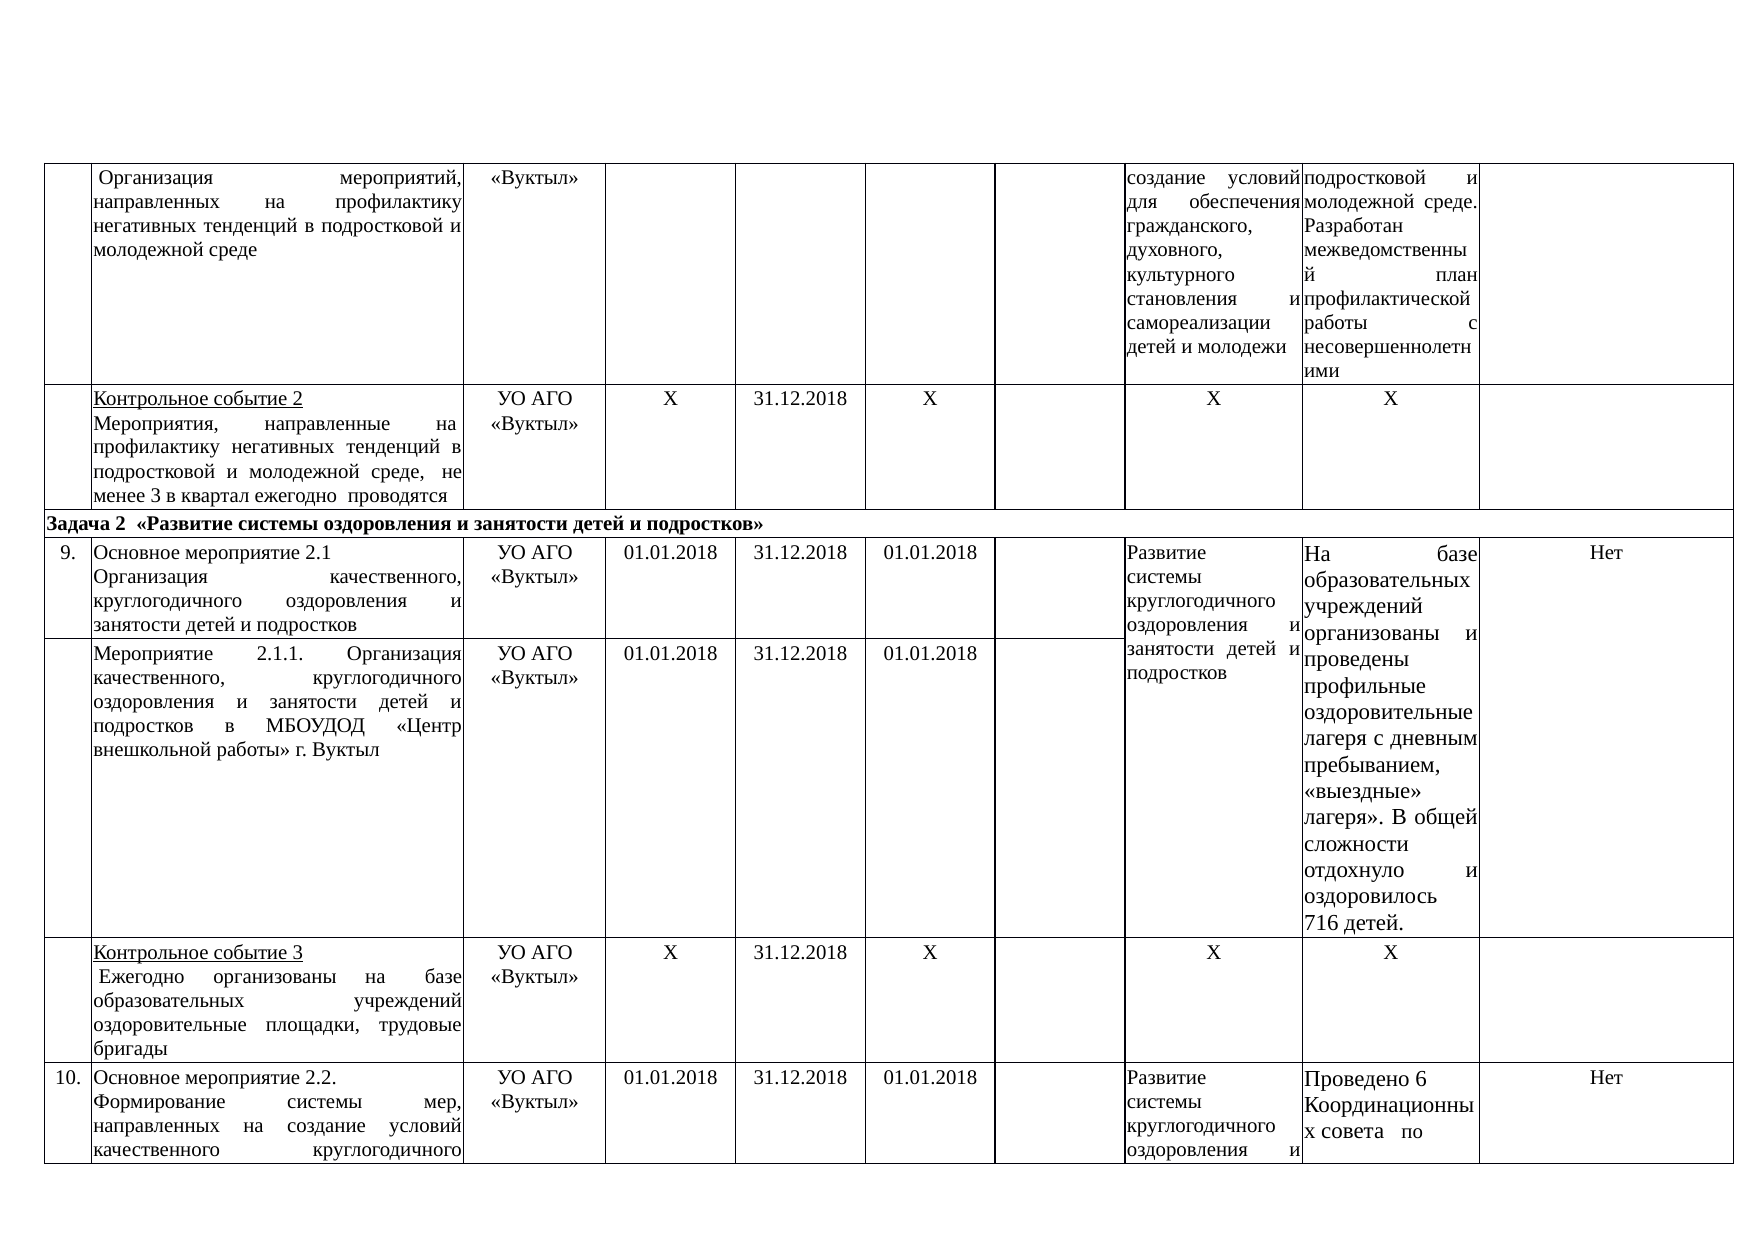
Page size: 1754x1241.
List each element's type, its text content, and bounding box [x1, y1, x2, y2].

table_cell УО АГО «Вуктыл» [464, 538, 605, 638]
table_cell X [1303, 938, 1479, 1062]
table_cell 10. [45, 1063, 91, 1163]
table_cell Нет [1480, 538, 1733, 937]
table_cell УО АГО «Вуктыл» [464, 1063, 605, 1163]
table_cell Контрольное событие 3 Ежегодно организованы на базе образовательных учреждений оздоровительные площадки, трудовые бригады [92, 938, 463, 1062]
table_cell 01.01.2018 [866, 1063, 994, 1163]
table_cell Развитие системы круглогодичного оздоровления и [1126, 1063, 1302, 1163]
table_cell X [606, 385, 735, 508]
table_cell Основное мероприятие 2.2. Формирование системы мер, направленных на создание условий качественного круглогодичного [92, 1063, 463, 1163]
table_cell X [1126, 385, 1302, 508]
table_cell УО АГО «Вуктыл» [464, 639, 605, 937]
table_cell Основное мероприятие 2.1 Организация качественного, круглогодичного оздоровления и занятости детей и подростков [92, 538, 463, 638]
table_cell Организация мероприятий, направленных на профилактику негативных тенденций в подростковой и молодежной среде [92, 164, 463, 383]
table_cell [606, 164, 735, 383]
table_cell создание условий для обеспечения гражданского, духовного, культурного становления и самореализации детей и молодежи [1126, 164, 1302, 383]
table_cell Развитие системы круглогодичного оздоровления и занятости детей и подростков [1126, 538, 1302, 937]
table_cell [45, 938, 91, 1062]
table_cell [866, 164, 994, 383]
table_cell Задача 2 «Развитие системы оздоровления и занятости детей и подростков» [45, 510, 1733, 537]
table_cell [996, 538, 1124, 638]
table_cell «Вуктыл» [464, 164, 605, 383]
table_cell 31.12.2018 [736, 938, 865, 1062]
table_cell На базе образовательных учреждений организованы и проведены профильные оздоровительные лагеря с дневным пребыванием, «выездные» лагеря». В общей сложности отдохнуло и оздоровилось 716 детей. [1303, 538, 1479, 937]
table_cell 01.01.2018 [606, 639, 735, 937]
table_cell [996, 938, 1124, 1062]
table_cell X [866, 938, 994, 1062]
table_cell [45, 639, 91, 937]
table_cell [1480, 164, 1733, 383]
table_cell [996, 639, 1124, 937]
table_cell УО АГО «Вуктыл» [464, 938, 605, 1062]
table_cell [996, 385, 1124, 508]
table_cell Нет [1480, 1063, 1733, 1163]
table_cell УО АГО «Вуктыл» [464, 385, 605, 508]
table_cell Проведено 6 Координационных совета по [1303, 1063, 1479, 1163]
table_cell X [606, 938, 735, 1062]
table_cell [45, 164, 91, 383]
table_cell 31.12.2018 [736, 385, 865, 508]
table_cell 31.12.2018 [736, 538, 865, 638]
table_cell 01.01.2018 [606, 1063, 735, 1163]
table_cell [996, 164, 1124, 383]
table_cell 01.01.2018 [866, 538, 994, 638]
table_cell 01.01.2018 [866, 639, 994, 937]
table_cell 9. [45, 538, 91, 638]
table_cell подростковой и молодежной среде. Разработан межведомственный план профилактической работы с несовершеннолетними [1303, 164, 1479, 383]
table_cell [996, 1063, 1124, 1163]
table_cell 31.12.2018 [736, 1063, 865, 1163]
table_cell Мероприятие 2.1.1. Организация качественного, круглогодичного оздоровления и занятости детей и подростков в МБОУДОД «Центр внешкольной работы» г. Вуктыл [92, 639, 463, 937]
table_cell [45, 385, 91, 508]
table_cell X [1126, 938, 1302, 1062]
table_cell 31.12.2018 [736, 639, 865, 937]
table_cell [1480, 385, 1733, 508]
table_cell [1480, 938, 1733, 1062]
table_cell [736, 164, 865, 383]
table_cell X [1303, 385, 1479, 508]
table_cell Контрольное событие 2 Мероприятия, направленные на профилактику негативных тенденций в подростковой и молодежной среде, не менее 3 в квартал ежегодно проводятся [92, 385, 463, 508]
table_cell 01.01.2018 [606, 538, 735, 638]
table_cell X [866, 385, 994, 508]
